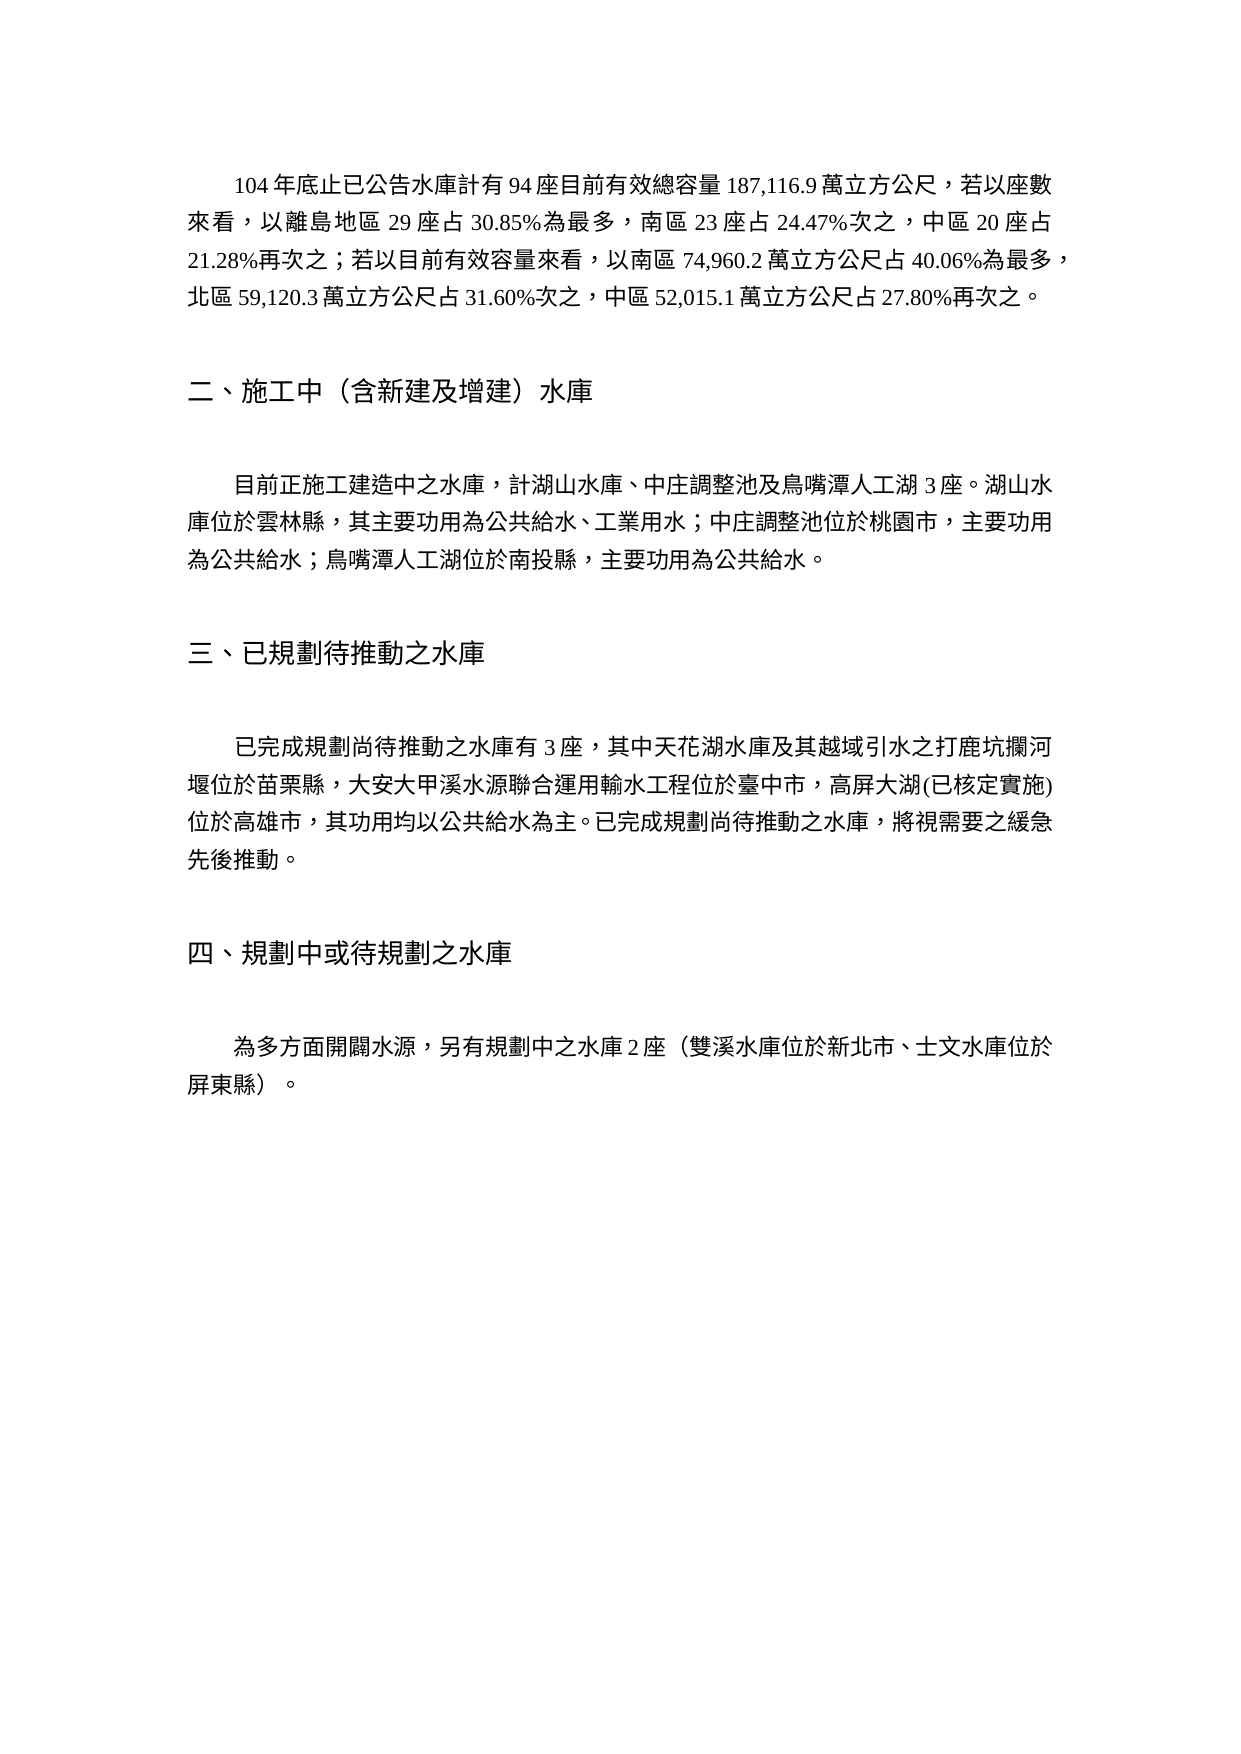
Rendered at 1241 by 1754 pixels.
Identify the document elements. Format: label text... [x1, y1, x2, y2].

text 四、規劃中或待規劃之水庫 [187, 914, 1053, 989]
text 已完成規劃尚待推動之水庫有3座，其中天花湖水庫及其越域引水之打鹿坑攔河堰位於苗栗縣，大安大甲溪水源聯合運用輸水工程位於臺中市，高屏大湖(已核定實施)位於高雄市，其功用均以公共給水為主。已完成規劃尚待推動之水庫，將視需要之緩急先後推動。 [187, 727, 1053, 877]
text 為多方面開闢水源，另有規劃中之水庫2座（雙溪水庫位於新北市、士文水庫位於屏東縣）。 [187, 1027, 1053, 1102]
text 104年底止已公告水庫計有94座目前有效總容量187,116.9萬立方公尺，若以座數來看，以離島地區29座占30.85%為最多，南區23座占24.47%次之，中區20座占21.28%再次之；若以目前有效容量來看，以南區74,960.2萬立方公尺占40.06%為最多，北區59,120.3萬立方公尺占31.60%次之，中區52,015.1萬立方公尺占27.80%再次之。 [187, 164, 1053, 314]
text 二、施工中（含新建及增建）水庫 [187, 352, 1053, 427]
text 目前正施工建造中之水庫，計湖山水庫、中庄調整池及鳥嘴潭人工湖 3座。湖山水庫位於雲林縣，其主要功用為公共給水、工業用水；中庄調整池位於桃園市，主要功用為公共給水；鳥嘴潭人工湖位於南投縣，主要功用為公共給水。 [187, 464, 1053, 577]
text 三、已規劃待推動之水庫 [187, 614, 1053, 689]
